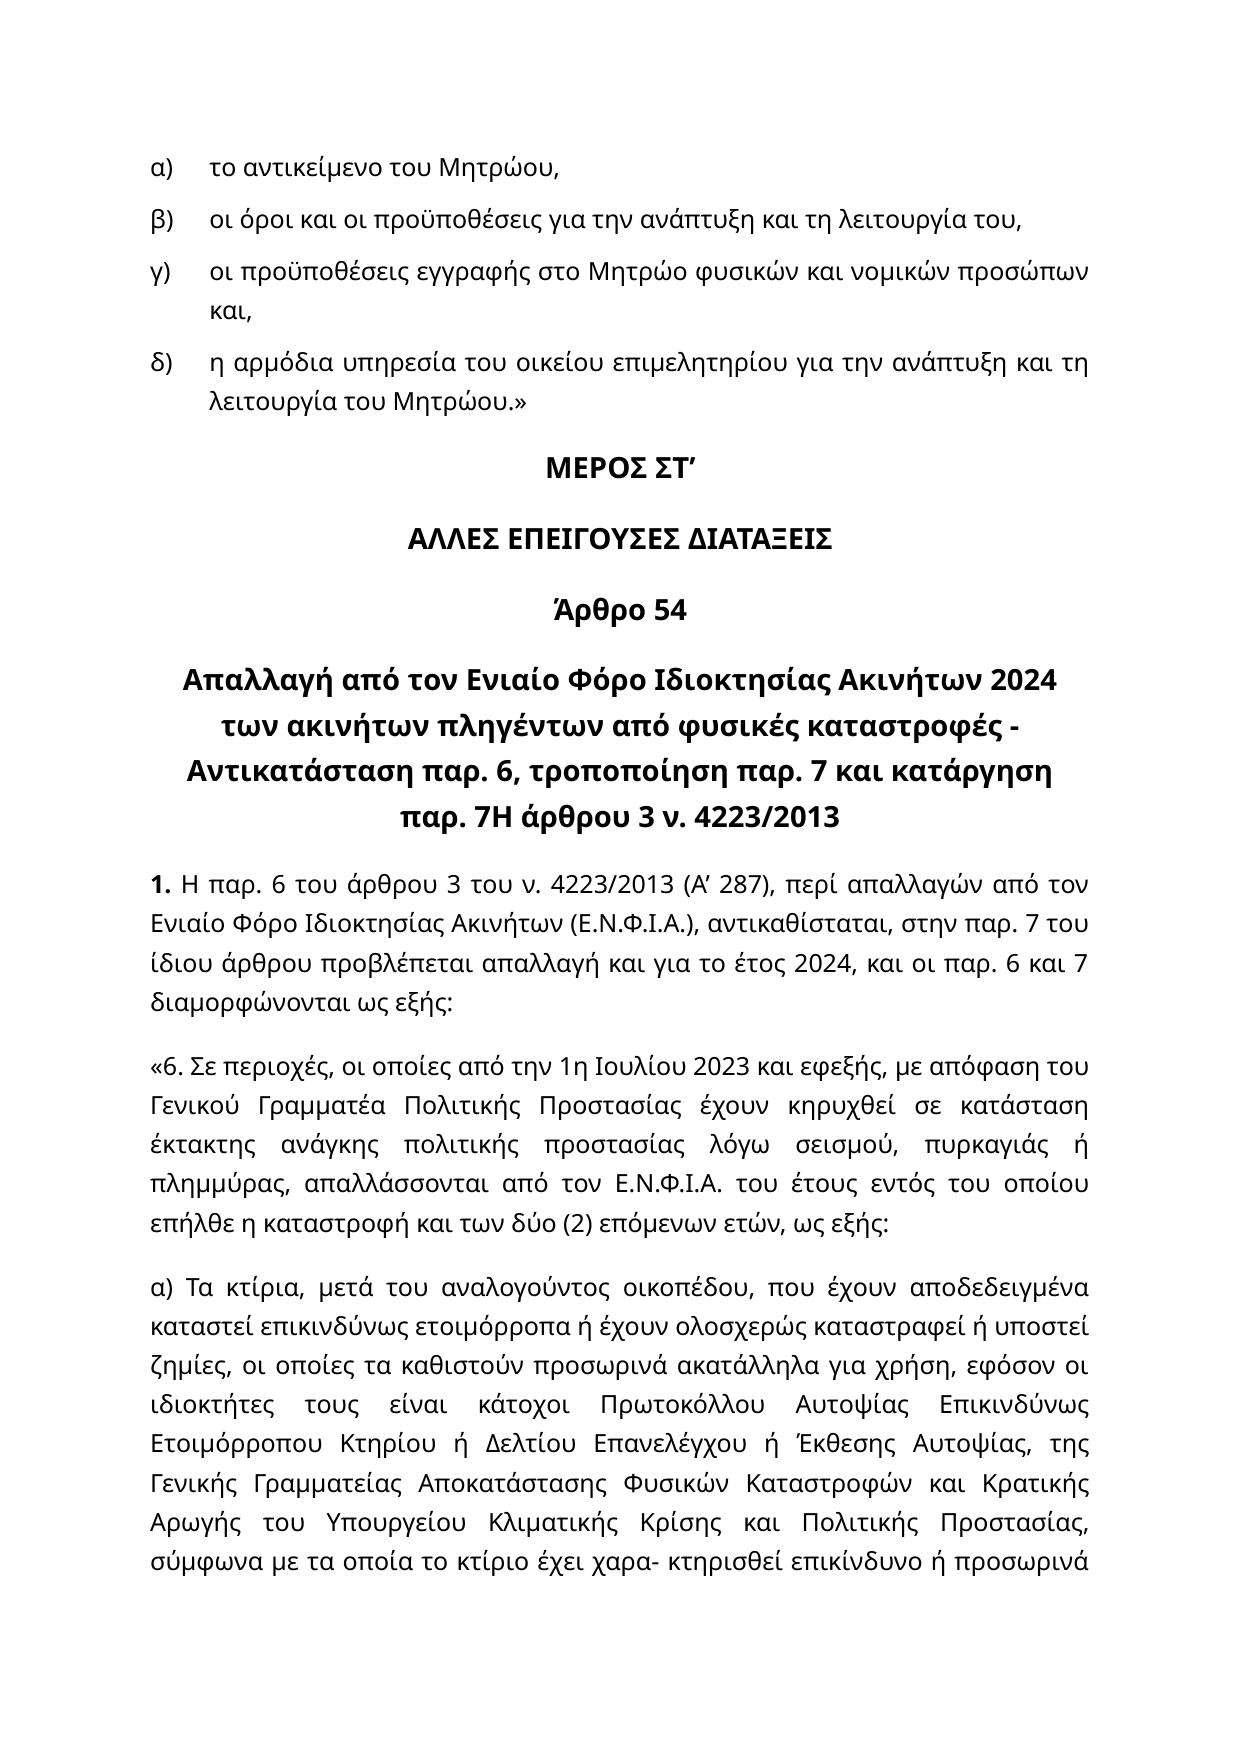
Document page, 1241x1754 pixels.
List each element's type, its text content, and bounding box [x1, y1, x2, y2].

list γ) οι προϋποθέσεις εγγραφής στο Μητρώο φυσικών και νομικών προσώπων και, [150, 253, 1090, 327]
list δ) η αρμόδια υπηρεσία του οικείου επιμελητηρίου για την ανάπτυξη και τη λειτουργία του Μητρώου.» [150, 344, 1090, 417]
subtitle Απαλλαγή από τον Ενιαίο Φόρο Ιδιοκτησίας Ακινήτων 2024 των ακινήτων πληγέντων από φυσικές καταστροφές - Αντικατάσταση παρ. 6, τροποποίηση παρ. 7 και κατάργηση παρ. 7Η άρθρου 3 ν. 4223/2013 [150, 659, 1090, 836]
list α) το αντικείμενο του Μητρώου, [150, 150, 1090, 184]
text 1. Η παρ. 6 του άρθρου 3 του ν. 4223/2013 (Α’ 287), περί απαλλαγών από τον Ενιαίο Φόρο Ιδιοκτησίας Ακινήτων (Ε.Ν.Φ.Ι.Α.), αντικαθίσταται, στην παρ. 7 του ίδιου άρθρου προβλέπεται απαλλαγή και για το έτος 2024, και οι παρ. 6 και 7 διαμορφώνονται ως εξής: [150, 867, 1090, 1018]
subtitle ΜΕΡΟΣ ΣΤ’ [150, 447, 1090, 487]
subtitle Άρθρο 54 [150, 589, 1090, 628]
text «6. Σε περιοχές, οι οποίες από την 1η Ιουλίου 2023 και εφεξής, με απόφαση του Γενικού Γραμματέα Πολιτικής Προστασίας έχουν κηρυχθεί σε κατάσταση έκτακτης ανάγκης πολιτικής προστασίας λόγω σεισμού, πυρκαγιάς ή πλημμύρας, απαλλάσσονται από τον Ε.Ν.Φ.Ι.Α. του έτους εντός του οποίου επήλθε η καταστροφή και των δύο (2) επόμενων ετών, ως εξής: [150, 1048, 1090, 1239]
subtitle ΑΛΛΕΣ ΕΠΕΙΓΟΥΣΕΣ ΔΙΑΤΑΞΕΙΣ [150, 518, 1090, 558]
text α) Τα κτίρια, μετά του αναλογούντος οικοπέδου, που έχουν αποδεδειγμένα καταστεί επικινδύνως ετοιμόρροπα ή έχουν ολοσχερώς καταστραφεί ή υποστεί ζημίες, οι οποίες τα καθιστούν προσωρινά ακατάλληλα για χρήση, εφόσον οι ιδιοκτήτες τους είναι κάτοχοι Πρωτοκόλλου Αυτοψίας Επικινδύνως Ετοιμόρροπου Κτηρίου ή Δελτίου Επανελέγχου ή Έκθεσης Αυτοψίας, της Γενικής Γραμματείας Αποκατάστασης Φυσικών Καταστροφών και Κρατικής Αρωγής του Υπουργείου Κλιματικής Κρίσης και Πολιτικής Προστασίας, σύμφωνα με τα οποία το κτίριο έχει χαρα- κτηρισθεί επικίνδυνο ή προσωρινά [150, 1269, 1090, 1578]
list β) οι όροι και οι προϋποθέσεις για την ανάπτυξη και τη λειτουργία του, [150, 202, 1090, 236]
